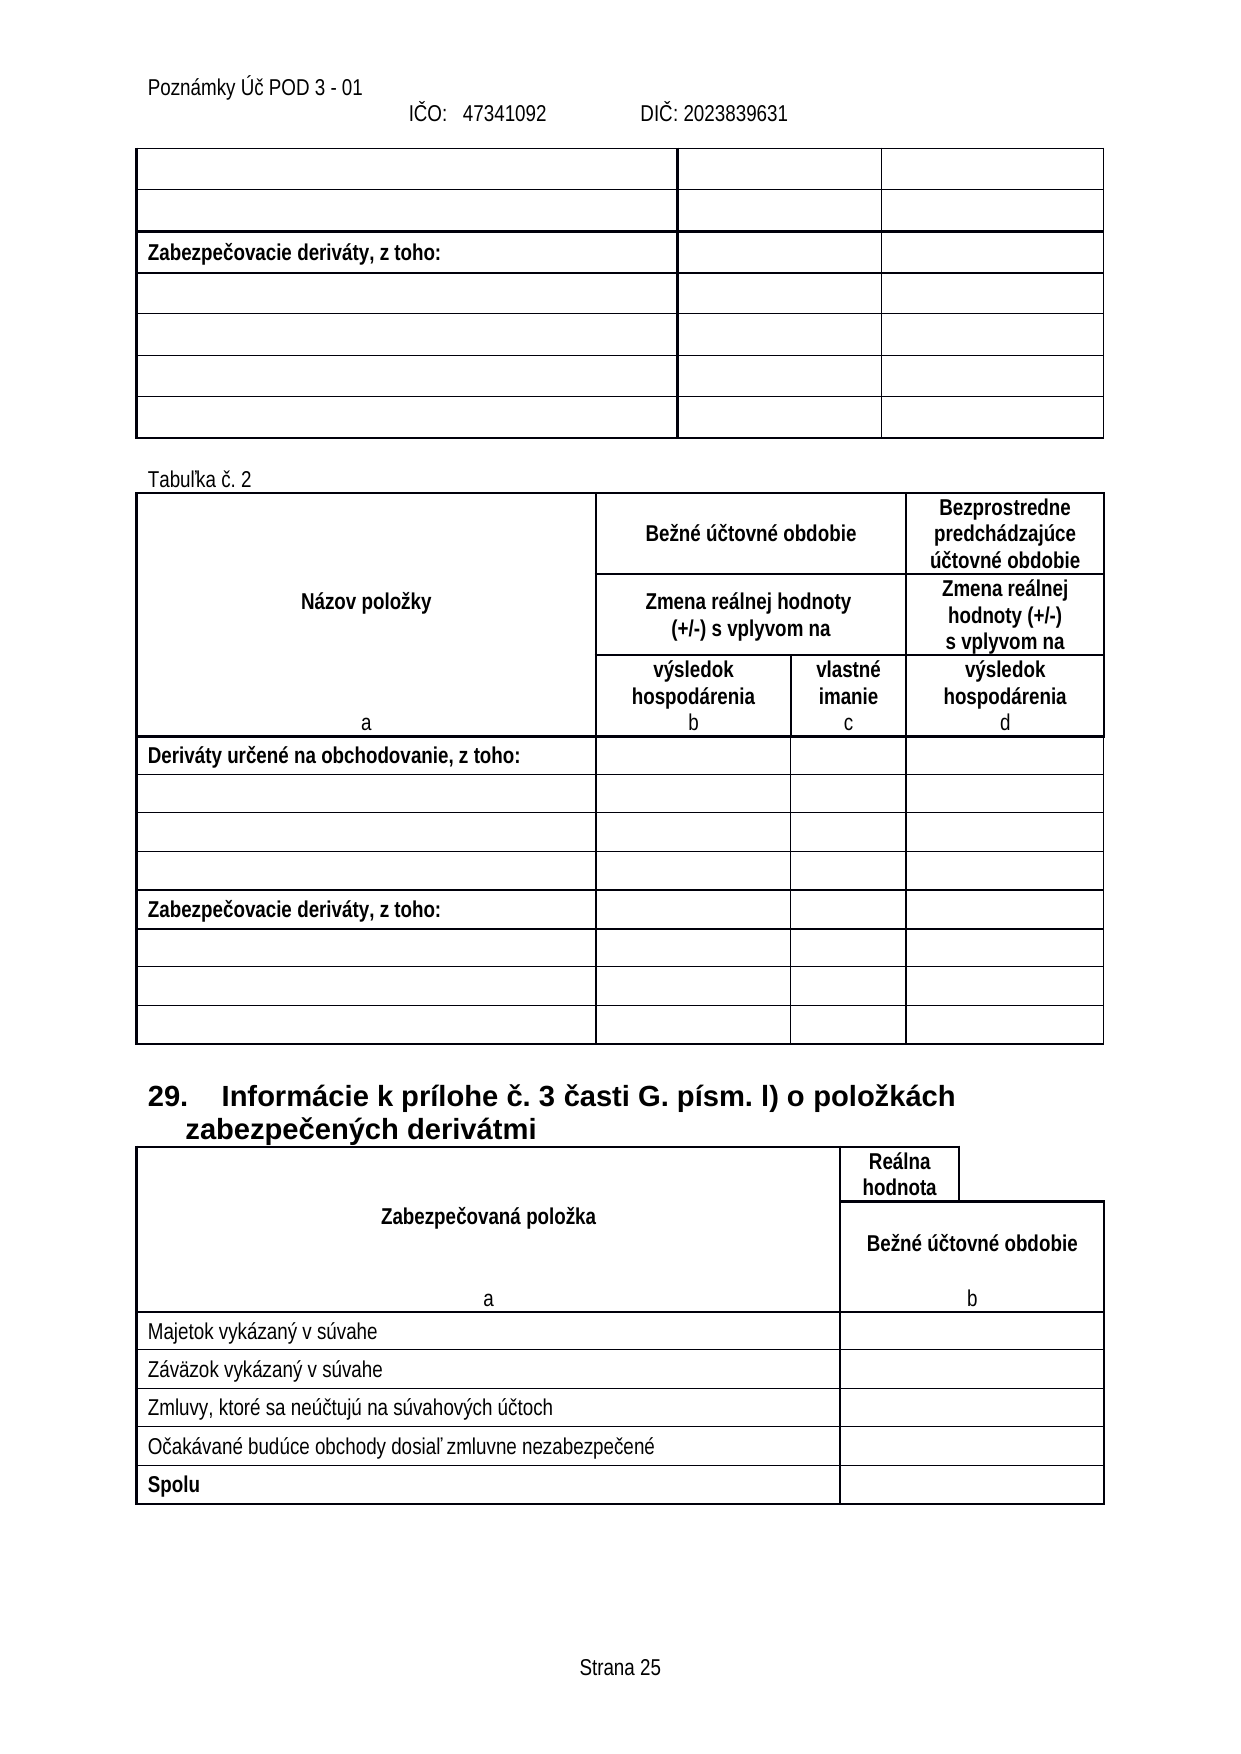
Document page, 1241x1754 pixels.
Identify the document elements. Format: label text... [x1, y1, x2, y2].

table_cell [597, 891, 790, 928]
table_cell [138, 314, 676, 354]
table_cell [597, 967, 790, 1004]
table_cell b [841, 1285, 1103, 1311]
table_cell [679, 274, 881, 313]
table_cell [907, 967, 1103, 1004]
table_cell [138, 356, 676, 396]
table_cell [882, 233, 1103, 272]
table_cell c [792, 709, 905, 735]
table_cell [882, 397, 1103, 437]
table_header Bezprostredne predchádzajúce účtovné obdobie [907, 494, 1103, 573]
table_cell [679, 233, 881, 272]
table_cell [907, 852, 1103, 889]
table_cell Zabezpečovacie deriváty, z toho: [138, 891, 595, 928]
table_header Názov položky [138, 494, 595, 709]
table_cell [679, 356, 881, 396]
table_cell a [138, 709, 595, 735]
table_cell [791, 813, 905, 851]
table_cell Záväzok vykázaný v súvahe [138, 1350, 839, 1388]
table_cell [791, 967, 905, 1004]
table_cell Zmluvy, ktoré sa neúčtujú na súvahových účtoch [138, 1389, 839, 1426]
table_header [960, 1146, 1104, 1200]
table_cell [597, 813, 790, 851]
table_header Bežné účtovné obdobie [597, 494, 905, 573]
table_cell [907, 775, 1103, 812]
table_cell [791, 852, 905, 889]
table_cell [679, 190, 881, 230]
table_cell [882, 149, 1103, 189]
table_header Zabezpečovaná položka [138, 1148, 839, 1284]
table_cell Zabezpečovacie deriváty, z toho: [138, 233, 676, 272]
table_cell [597, 775, 790, 812]
table_cell [597, 738, 790, 774]
table_cell [841, 1389, 1103, 1426]
table_cell [138, 274, 676, 313]
table_cell [791, 1006, 905, 1043]
table_cell [882, 314, 1103, 354]
table_cell výsledok hospodárenia [907, 656, 1103, 709]
table_cell [138, 775, 595, 812]
table_cell [138, 852, 595, 889]
table_cell [841, 1466, 1103, 1503]
table_cell [907, 738, 1103, 774]
table_cell a [138, 1285, 839, 1311]
table_cell Bežné účtovné obdobie [841, 1203, 1103, 1284]
table_cell [791, 775, 905, 812]
table_cell [907, 813, 1103, 851]
table_cell [907, 1006, 1103, 1043]
table_cell [841, 1313, 1103, 1349]
title Informácie k prílohe č. 3 časti G. písm. l) o položkách zabezpečených derivátmi [148, 1078, 1092, 1146]
table_cell [138, 930, 595, 966]
table_cell Zmena reálnej hodnoty (+/-) s vplyvom na [597, 575, 905, 654]
table_cell [791, 891, 905, 928]
table_cell [138, 190, 676, 230]
table_cell [138, 397, 676, 437]
table_cell d [907, 709, 1103, 735]
table_cell Očakávané budúce obchody dosiaľ zmluvne nezabezpečené [138, 1427, 839, 1465]
table_cell Deriváty určené na obchodovanie, z toho: [138, 738, 595, 774]
table_cell [138, 1006, 595, 1043]
table_cell [907, 891, 1103, 928]
table_cell [597, 852, 790, 889]
table_cell [679, 149, 881, 189]
table_cell Zmena reálnej hodnoty (+/-) s vplyvom na [907, 575, 1103, 654]
table_cell [882, 190, 1103, 230]
table_cell [841, 1350, 1103, 1388]
table_cell b [597, 709, 790, 735]
table_cell [882, 274, 1103, 313]
table_cell výsledok hospodárenia [597, 656, 790, 709]
table_cell [679, 397, 881, 437]
table_cell [138, 813, 595, 851]
text Tabuľka č. 2 [148, 466, 1092, 492]
table_cell [791, 930, 905, 966]
table_cell [907, 930, 1103, 966]
table_cell [138, 149, 676, 189]
table_cell vlastné imanie [792, 656, 905, 709]
table_cell [597, 930, 790, 966]
table_cell [841, 1427, 1103, 1465]
table_cell [597, 1006, 790, 1043]
table_header Reálna hodnota [841, 1148, 958, 1200]
table_cell [791, 738, 905, 774]
table_cell Spolu [138, 1466, 839, 1503]
table_cell [138, 967, 595, 1004]
table_cell [679, 314, 881, 354]
table_cell [882, 356, 1103, 396]
table_cell Majetok vykázaný v súvahe [138, 1313, 839, 1349]
